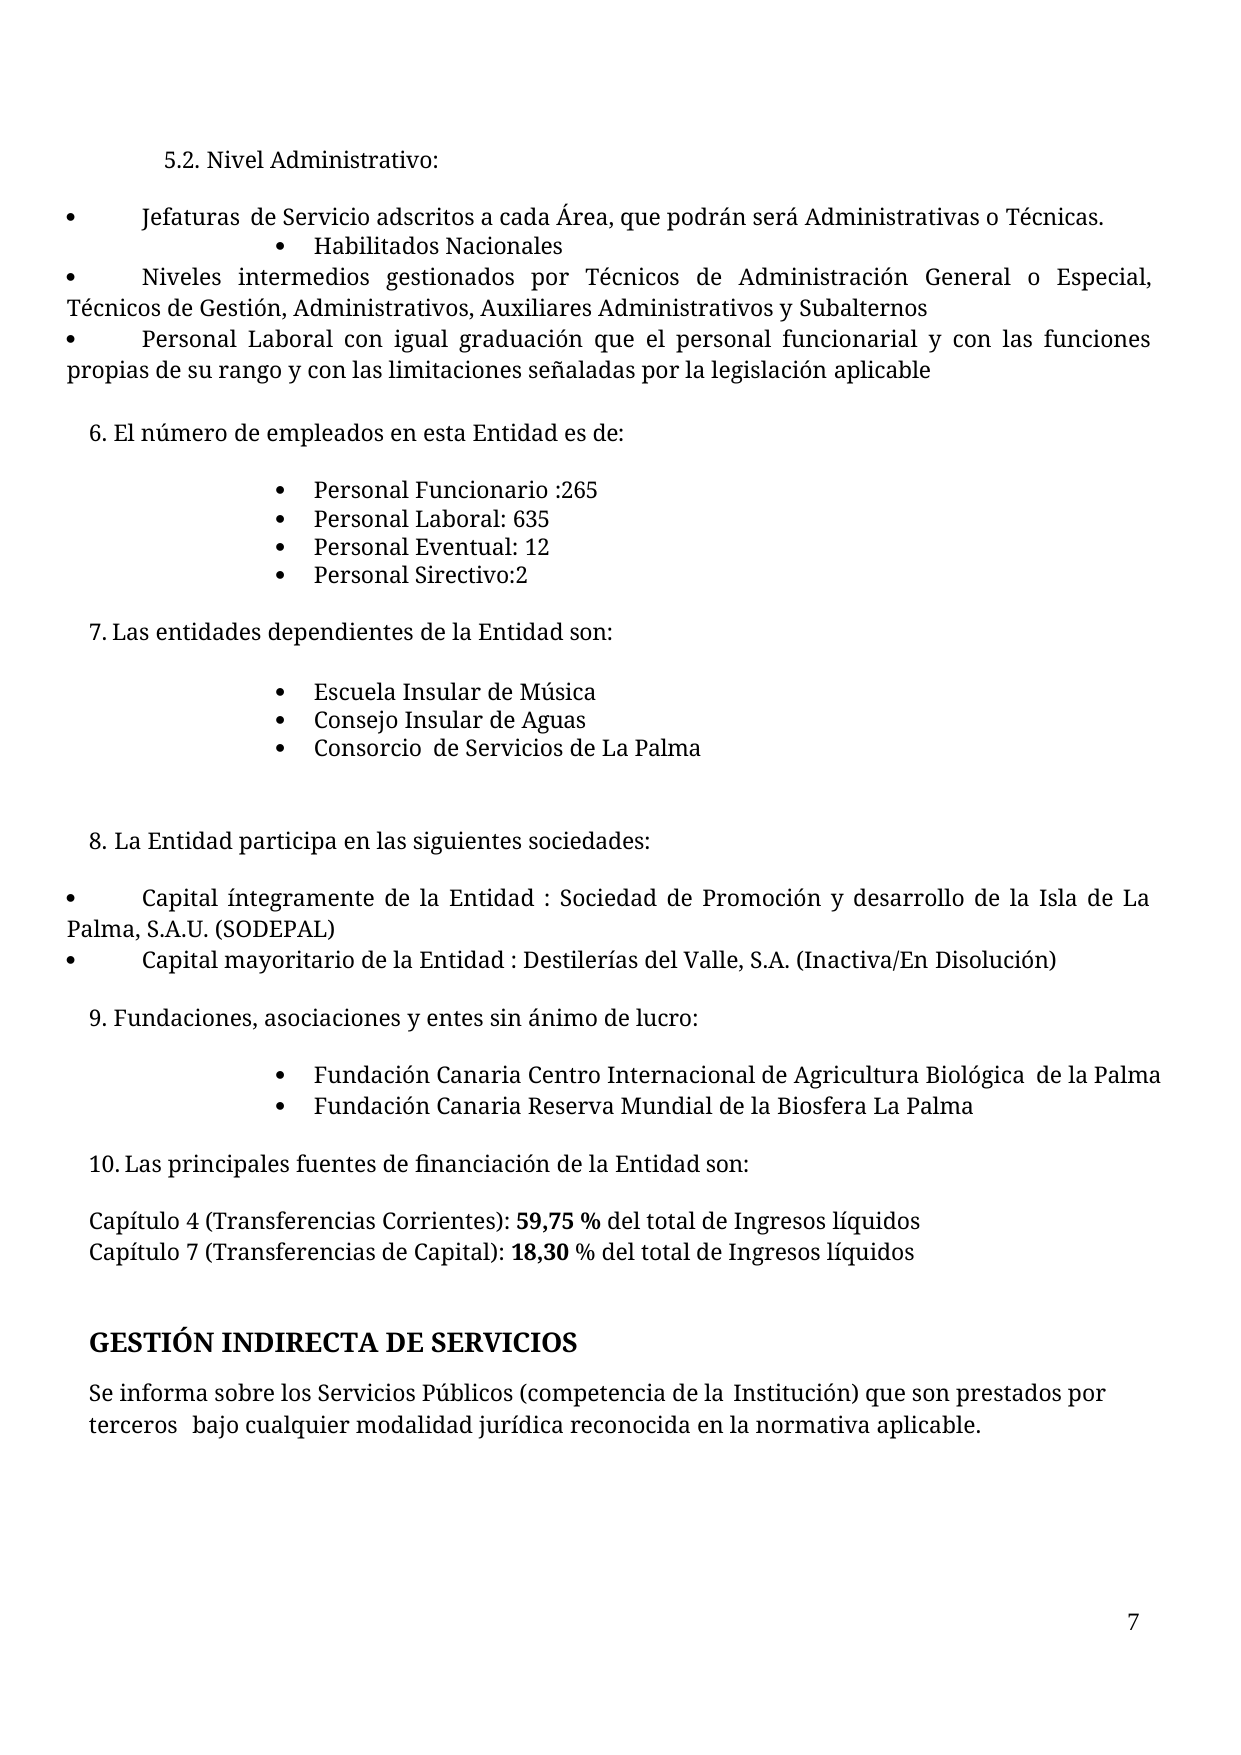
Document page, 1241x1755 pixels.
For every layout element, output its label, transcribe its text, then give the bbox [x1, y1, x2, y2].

list Fundación Canaria Reserva Mundial de la Biosfera La Palma [276, 1090, 1168, 1122]
subtitle GESTIÓN INDIRECTA DE SERVICIOS [89, 1324, 1168, 1361]
text Se informa sobre los Servicios Públicos (competencia de la Institución) que son prestados por terceros bajo cualquier modalidad jurídica reconocida en la normativa aplicable. [89, 1377, 1158, 1440]
list Nivel Administrativo: [164, 144, 1168, 175]
list Personal Laboral con igual graduación que el personal funcionarial y con las funciones propias de su rango y con las limitaciones señaladas por la legislación aplicable [67, 323, 1153, 386]
text Capítulo 4 (Transferencias Corrientes): 59,75 % del total de Ingresos líquidos Capítulo 7 (Transferencias de Capital): 18,30 % del total de Ingresos líquidos [89, 1205, 957, 1267]
list Consejo Insular de Aguas [276, 706, 1168, 734]
list Personal Funcionario :265 [276, 474, 1168, 505]
list Personal Sirectivo:2 [276, 561, 1168, 589]
list Las principales fuentes de financiación de la Entidad son: [89, 1147, 1168, 1179]
list Las entidades dependientes de la Entidad son: [89, 615, 1168, 647]
list Escuela Insular de Música [276, 678, 1168, 706]
list Niveles intermedios gestionados por Técnicos de Administración General o Especial, Técnicos de Gestión, Administrativos, Auxiliares Administrativos y Subalternos [67, 261, 1153, 323]
list El número de empleados en esta Entidad es de: [89, 417, 1168, 448]
list Jefaturas de Servicio adscritos a cada Área, que podrán será Administrativas o Técnicas. [67, 201, 1152, 232]
list Capital íntegramente de la Entidad : Sociedad de Promoción y desarrollo de la Isla de La Palma, S.A.U. (SODEPAL) [67, 882, 1153, 944]
list Fundación Canaria Centro Internacional de Agricultura Biológica de la Palma [276, 1059, 1168, 1090]
list Personal Laboral: 635 [276, 505, 1168, 533]
list La Entidad participa en las siguientes sociedades: [89, 825, 1168, 856]
list Personal Eventual: 12 [276, 533, 1168, 561]
list Habilitados Nacionales [276, 232, 1168, 260]
list Consorcio de Servicios de La Palma [276, 734, 1168, 762]
list Fundaciones, asociaciones y entes sin ánimo de lucro: [89, 1002, 1168, 1033]
list Capital mayoritario de la Entidad : Destilerías del Valle, S.A. (Inactiva/En Disolución) [67, 944, 1153, 976]
